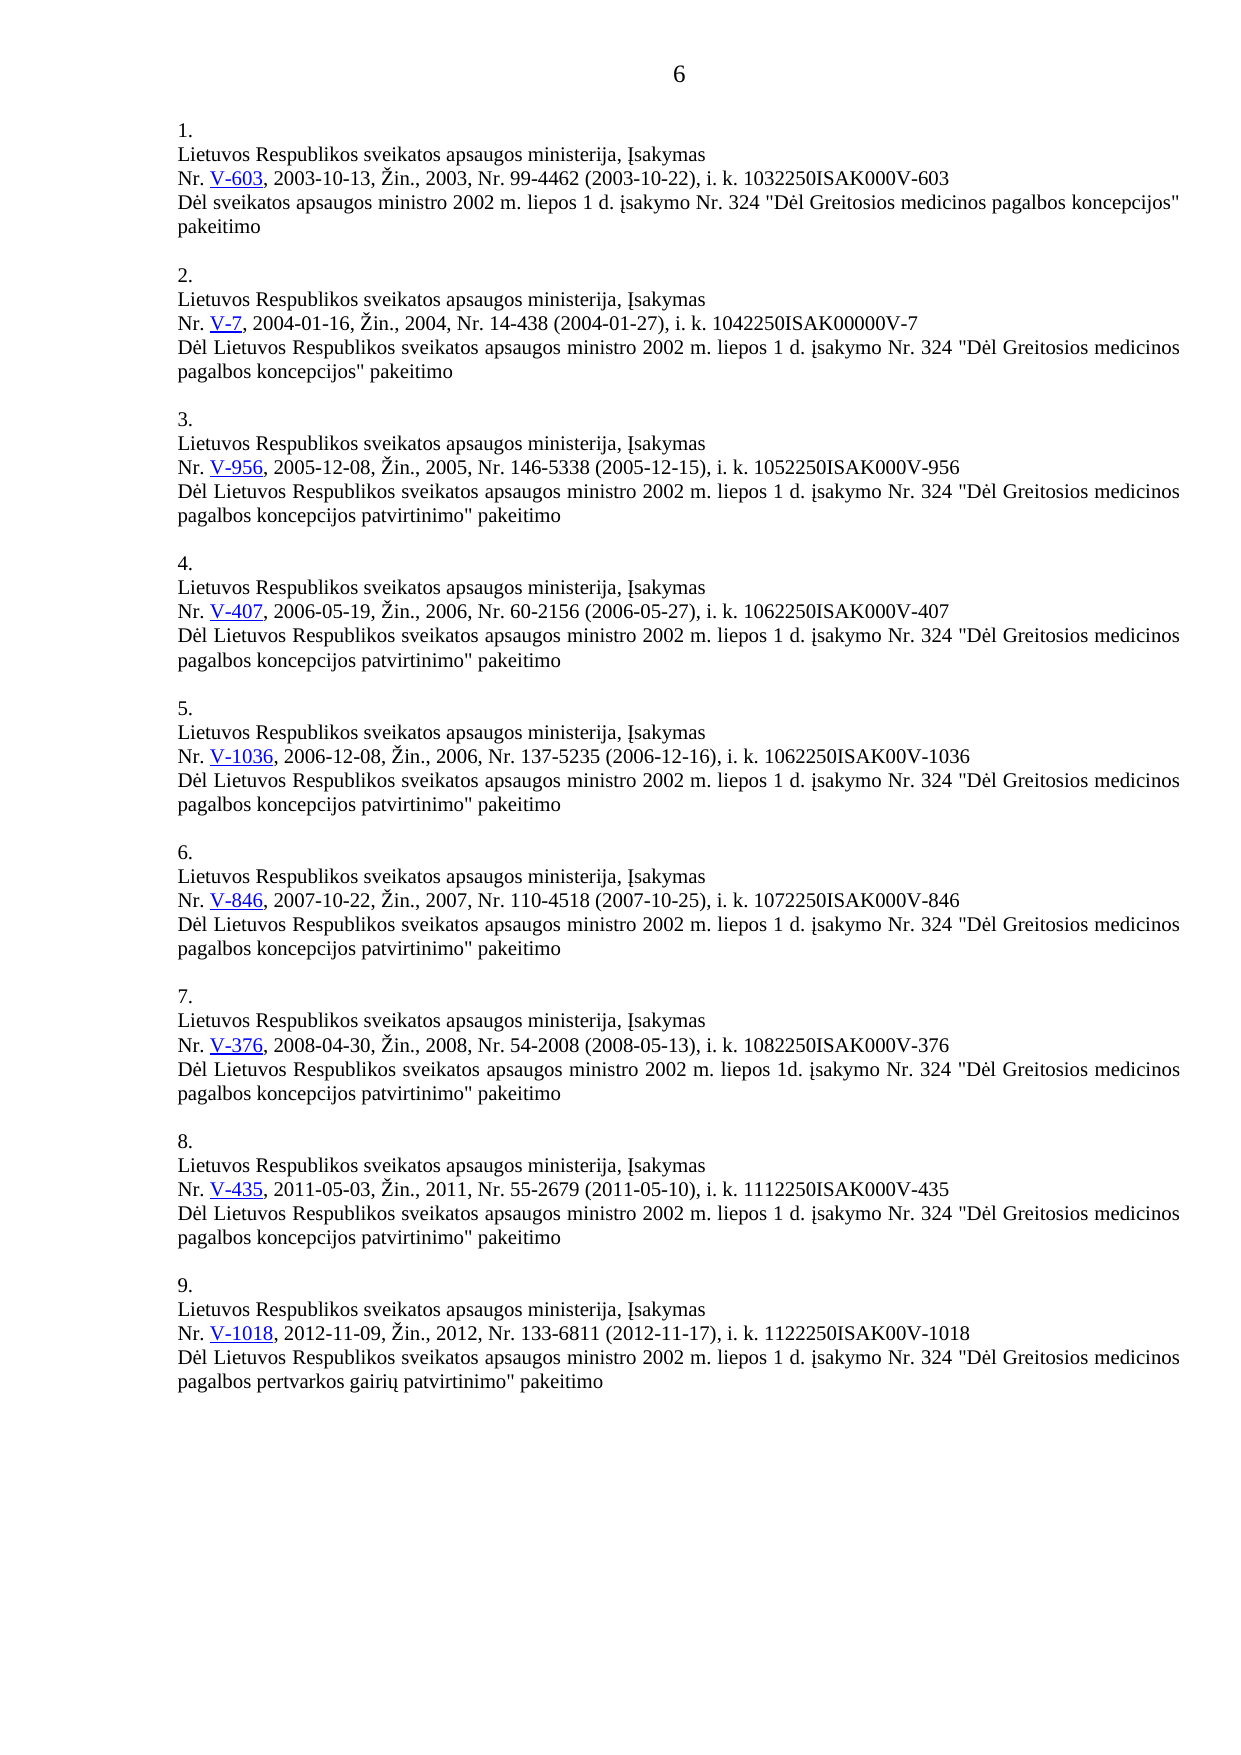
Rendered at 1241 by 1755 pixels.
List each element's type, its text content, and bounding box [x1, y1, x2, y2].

text 4. [177, 551, 1181, 575]
text Lietuvos Respublikos sveikatos apsaugos ministerija, Įsakymas [177, 142, 1181, 166]
text Nr. V-956, 2005-12-08, Žin., 2005, Nr. 146-5338 (2005-12-15), i. k. 1052250ISAK000V-956 [177, 455, 1181, 479]
text Dėl Lietuvos Respublikos sveikatos apsaugos ministro 2002 m. liepos 1 d. įsakymo Nr. 324 "Dėl Greitosios medicinos pagalbos koncepcijos patvirtinimo" pakeitimo [177, 768, 1181, 816]
text 1. [177, 118, 1181, 142]
text Dėl Lietuvos Respublikos sveikatos apsaugos ministro 2002 m. liepos 1 d. įsakymo Nr. 324 "Dėl Greitosios medicinos pagalbos pertvarkos gairių patvirtinimo" pakeitimo [177, 1345, 1181, 1393]
text 3. [177, 407, 1181, 431]
text Lietuvos Respublikos sveikatos apsaugos ministerija, Įsakymas [177, 720, 1181, 744]
text Dėl Lietuvos Respublikos sveikatos apsaugos ministro 2002 m. liepos 1 d. įsakymo Nr. 324 "Dėl Greitosios medicinos pagalbos koncepcijos patvirtinimo" pakeitimo [177, 623, 1181, 672]
text Dėl Lietuvos Respublikos sveikatos apsaugos ministro 2002 m. liepos 1 d. įsakymo Nr. 324 "Dėl Greitosios medicinos pagalbos koncepcijos patvirtinimo" pakeitimo [177, 479, 1181, 527]
text Lietuvos Respublikos sveikatos apsaugos ministerija, Įsakymas [177, 1297, 1181, 1321]
text Dėl Lietuvos Respublikos sveikatos apsaugos ministro 2002 m. liepos 1 d. įsakymo Nr. 324 "Dėl Greitosios medicinos pagalbos koncepcijos patvirtinimo" pakeitimo [177, 1201, 1181, 1249]
text Lietuvos Respublikos sveikatos apsaugos ministerija, Įsakymas [177, 287, 1181, 311]
text 8. [177, 1129, 1181, 1153]
text Lietuvos Respublikos sveikatos apsaugos ministerija, Įsakymas [177, 1153, 1181, 1177]
text Nr. V-1018, 2012-11-09, Žin., 2012, Nr. 133-6811 (2012-11-17), i. k. 1122250ISAK00V-1018 [177, 1321, 1181, 1345]
text Nr. V-846, 2007-10-22, Žin., 2007, Nr. 110-4518 (2007-10-25), i. k. 1072250ISAK000V-846 [177, 888, 1181, 912]
text Nr. V-1036, 2006-12-08, Žin., 2006, Nr. 137-5235 (2006-12-16), i. k. 1062250ISAK00V-1036 [177, 744, 1181, 768]
text Nr. V-435, 2011-05-03, Žin., 2011, Nr. 55-2679 (2011-05-10), i. k. 1112250ISAK000V-435 [177, 1177, 1181, 1201]
text 7. [177, 984, 1181, 1008]
text Nr. V-376, 2008-04-30, Žin., 2008, Nr. 54-2008 (2008-05-13), i. k. 1082250ISAK000V-376 [177, 1032, 1181, 1057]
text Dėl sveikatos apsaugos ministro 2002 m. liepos 1 d. įsakymo Nr. 324 "Dėl Greitosios medicinos pagalbos koncepcijos" pakeitimo [177, 190, 1181, 238]
text Dėl Lietuvos Respublikos sveikatos apsaugos ministro 2002 m. liepos 1 d. įsakymo Nr. 324 "Dėl Greitosios medicinos pagalbos koncepcijos patvirtinimo" pakeitimo [177, 912, 1181, 960]
text Nr. V-7, 2004-01-16, Žin., 2004, Nr. 14-438 (2004-01-27), i. k. 1042250ISAK00000V-7 [177, 311, 1181, 335]
text Lietuvos Respublikos sveikatos apsaugos ministerija, Įsakymas [177, 864, 1181, 888]
text Nr. V-407, 2006-05-19, Žin., 2006, Nr. 60-2156 (2006-05-27), i. k. 1062250ISAK000V-407 [177, 599, 1181, 623]
text Lietuvos Respublikos sveikatos apsaugos ministerija, Įsakymas [177, 575, 1181, 599]
text 9. [177, 1273, 1181, 1297]
text Dėl Lietuvos Respublikos sveikatos apsaugos ministro 2002 m. liepos 1 d. įsakymo Nr. 324 "Dėl Greitosios medicinos pagalbos koncepcijos" pakeitimo [177, 335, 1181, 383]
text Dėl Lietuvos Respublikos sveikatos apsaugos ministro 2002 m. liepos 1d. įsakymo Nr. 324 "Dėl Greitosios medicinos pagalbos koncepcijos patvirtinimo" pakeitimo [177, 1057, 1181, 1105]
text 6. [177, 840, 1181, 864]
text 5. [177, 696, 1181, 720]
text 2. [177, 262, 1181, 287]
text Lietuvos Respublikos sveikatos apsaugos ministerija, Įsakymas [177, 1008, 1181, 1032]
text Lietuvos Respublikos sveikatos apsaugos ministerija, Įsakymas [177, 431, 1181, 455]
text Nr. V-603, 2003-10-13, Žin., 2003, Nr. 99-4462 (2003-10-22), i. k. 1032250ISAK000V-603 [177, 166, 1181, 190]
